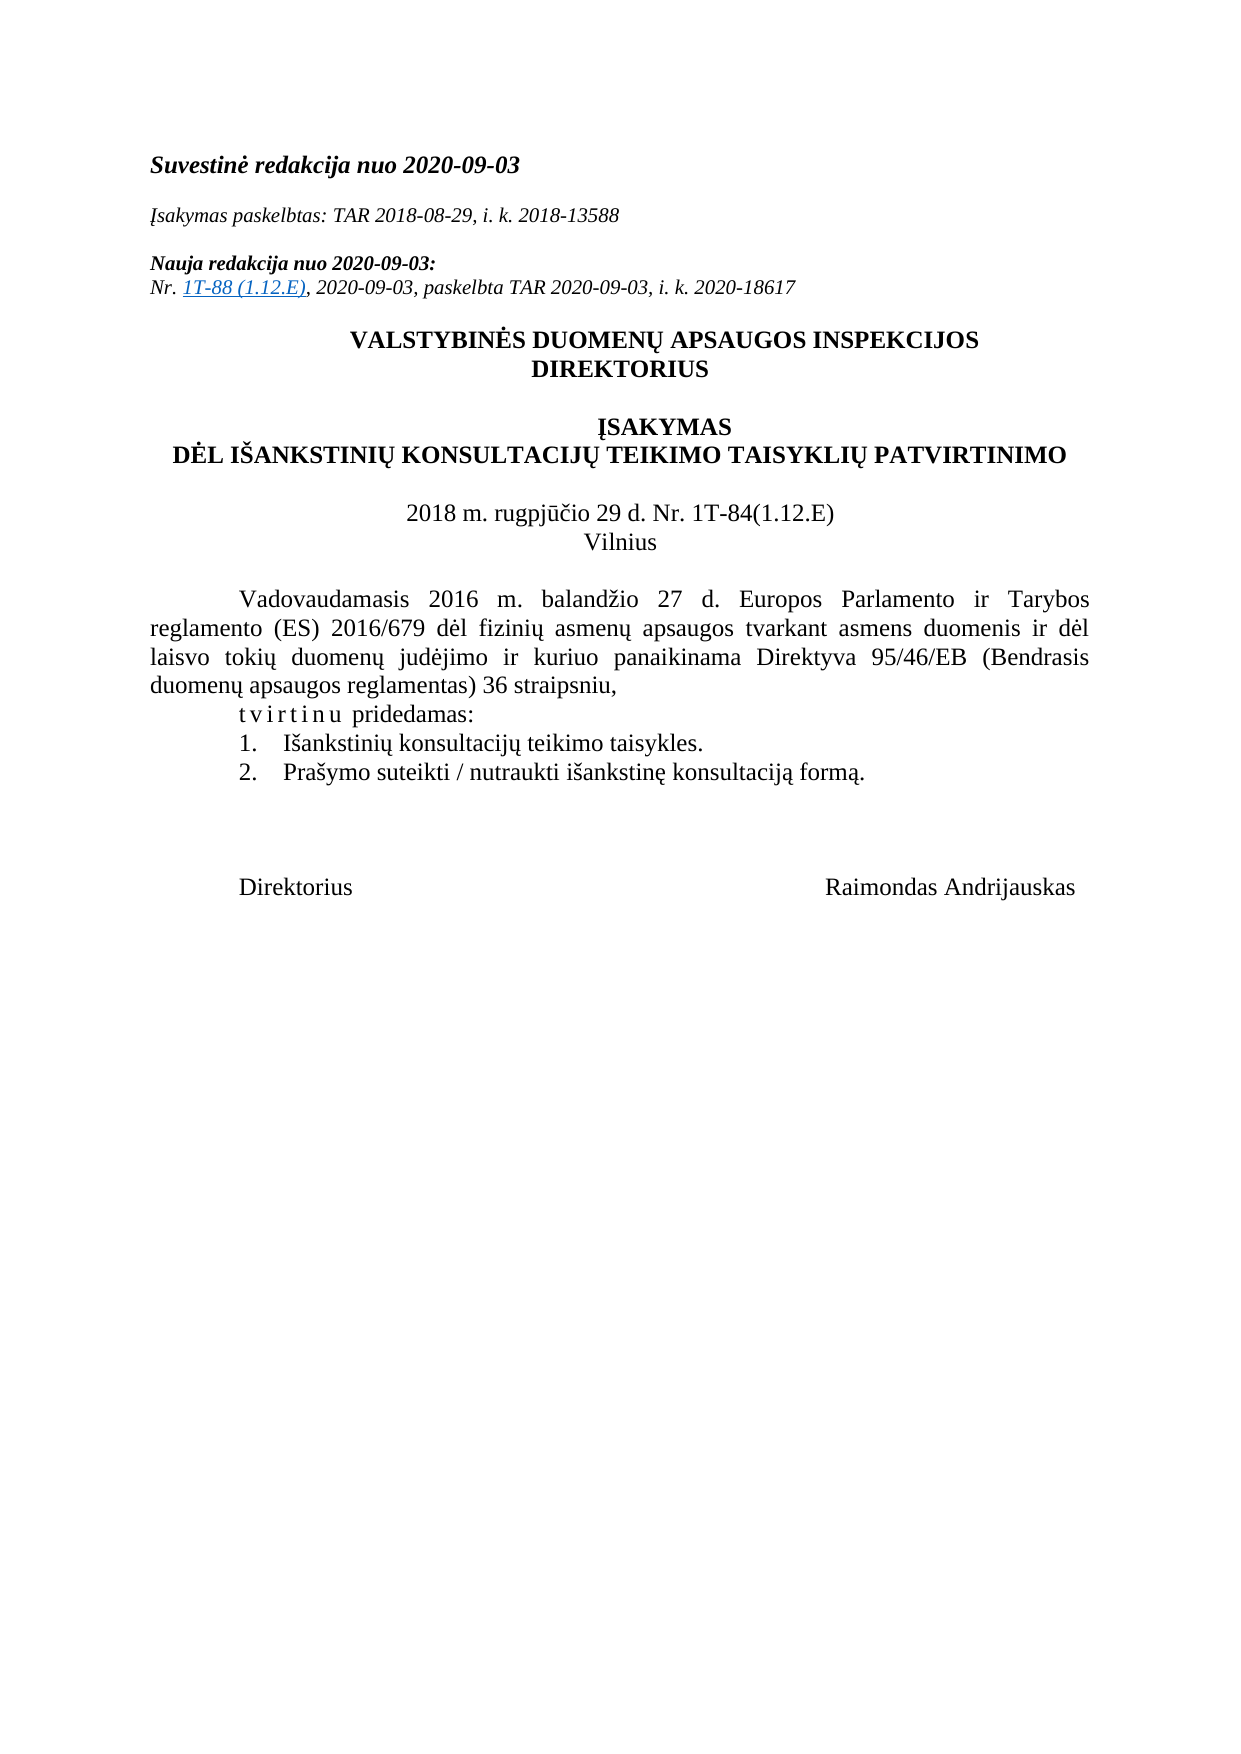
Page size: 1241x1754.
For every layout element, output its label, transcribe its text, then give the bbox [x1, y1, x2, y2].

text Vadovaudamasis 2016 m. balandžio 27 d. Europos Parlamento ir Tarybos reglamento (ES) 2016/679 dėl fizinių asmenų apsaugos tvarkant asmens duomenis ir dėl laisvo tokių duomenų judėjimo ir kuriuo panaikinama Direktyva 95/46/EB (Bendrasis duomenų apsaugos reglamentas) 36 straipsniu, [150, 584, 1090, 699]
text 2. Prašymo suteikti / nutraukti išankstinę konsultaciją formą. [150, 757, 1090, 785]
text Įsakymas paskelbtas: TAR 2018-08-29, i. k. 2018-13588 [150, 203, 1090, 227]
text 2018 m. rugpjūčio 29 d. Nr. 1T-84(1.12.E) Vilnius [150, 498, 1090, 555]
text Nr. 1T-88 (1.12.E), 2020-09-03, paskelbta TAR 2020-09-03, i. k. 2020-18617 [150, 275, 1090, 299]
text DIREKTORIUS [150, 354, 1090, 383]
text 1. Išankstinių konsultacijų teikimo taisykles. [150, 728, 1090, 757]
text tvirtinu pridedamas: [150, 699, 1090, 728]
text DĖL IŠANKSTINIŲ KONSULTACIJŲ TEIKIMO TAISYKLIŲ PATVIRTINIMO [150, 440, 1090, 469]
text Nauja redakcija nuo 2020-09-03: [150, 251, 1090, 275]
text Direktorius Raimondas Andrijauskas [150, 872, 1090, 900]
text VALSTYBINĖs DUOMENŲ APSAUGOS INSPEKCIJos [150, 325, 1090, 354]
text ĮSAKYMAS [150, 412, 1090, 440]
text Suvestinė redakcija nuo 2020-09-03 [150, 150, 1090, 179]
